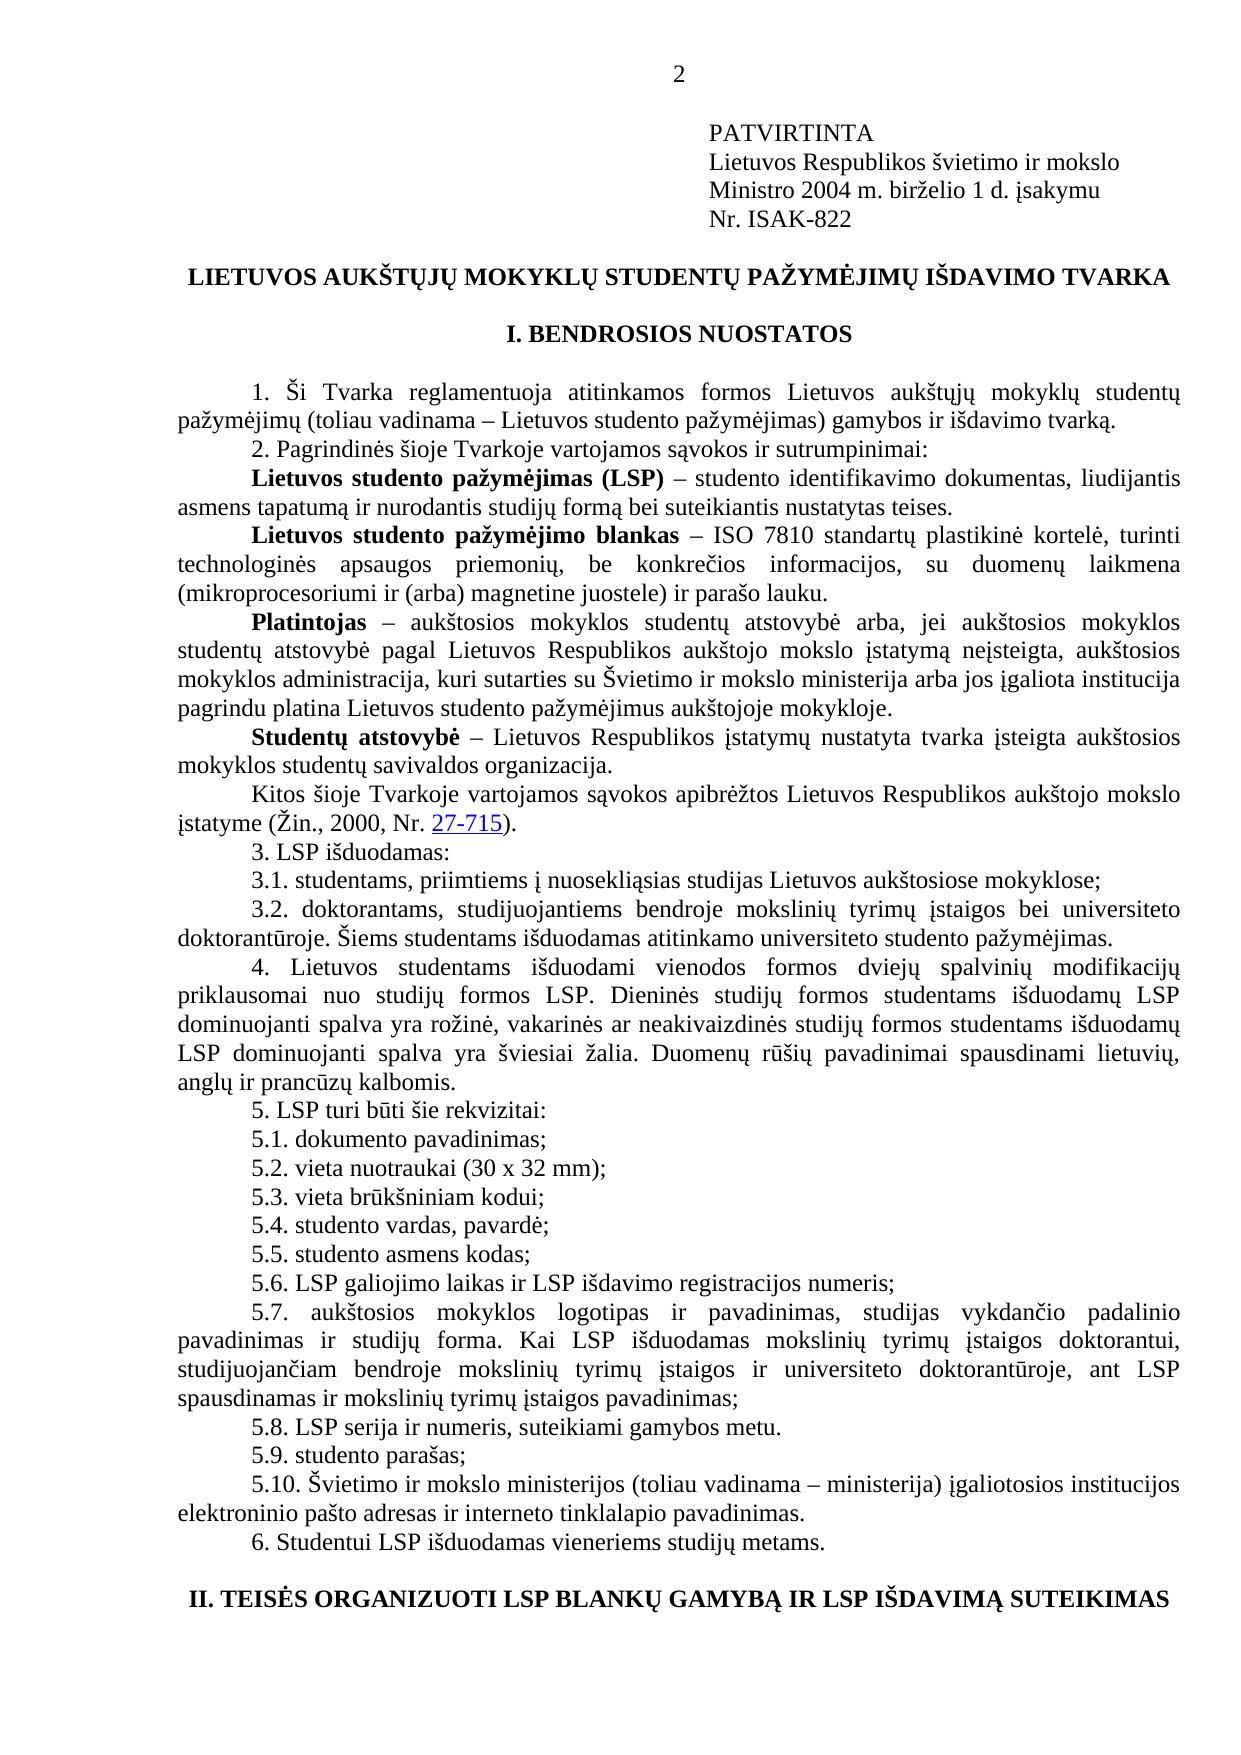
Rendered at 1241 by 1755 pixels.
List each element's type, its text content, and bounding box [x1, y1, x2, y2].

text 5.1. dokumento pavadinimas; [177, 1124, 1181, 1153]
text 5.4. studento vardas, pavardė; [177, 1211, 1181, 1239]
text 3.1. studentams, priimtiems į nuosekliąsias studijas Lietuvos aukštosiose mokyklose; [177, 866, 1181, 894]
text 5. LSP turi būti šie rekvizitai: [177, 1096, 1181, 1124]
text Studentų atstovybė – Lietuvos Respublikos įstatymų nustatyta tvarka įsteigta aukštosios mokyklos studentų savivaldos organizacija. [177, 722, 1181, 779]
text 5.5. studento asmens kodas; [177, 1239, 1181, 1268]
text 5.6. LSP galiojimo laikas ir LSP išdavimo registracijos numeris; [177, 1268, 1181, 1297]
text 6. Studentui LSP išduodamas vieneriems studijų metams. [177, 1527, 1181, 1556]
text I. Bendrosios nuostatos [177, 319, 1181, 348]
text LIETUVOS AUKŠTŲJŲ MOKYKLŲ STUDENTŲ PAŽYMĖJIMŲ IŠDAVIMO TVARKA [177, 262, 1181, 291]
text PATVIRTINTA [709, 118, 1181, 147]
text Lietuvos studento pažymėjimas (LSP) – studento identifikavimo dokumentas, liudijantis asmens tapatumą ir nurodantis studijų formą bei suteikiantis nustatytas teises. [177, 463, 1181, 521]
text Lietuvos studento pažymėjimo blankas – ISO 7810 standartų plastikinė kortelė, turinti technologinės apsaugos priemonių, be konkrečios informacijos, su duomenų laikmena (mikroprocesoriumi ir (arba) magnetine juostele) ir parašo lauku. [177, 521, 1181, 607]
text Ministro 2004 m. birželio 1 d. įsakymu [177, 176, 1181, 204]
text 5.3. vieta brūkšniniam kodui; [177, 1182, 1181, 1211]
text 3.2. doktorantams, studijuojantiems bendroje mokslinių tyrimų įstaigos bei universiteto doktorantūroje. Šiems studentams išduodamas atitinkamo universiteto studento pažymėjimas. [177, 894, 1181, 952]
text 5.7. aukštosios mokyklos logotipas ir pavadinimas, studijas vykdančio padalinio pavadinimas ir studijų forma. Kai LSP išduodamas mokslinių tyrimų įstaigos doktorantui, studijuojančiam bendroje mokslinių tyrimų įstaigos ir universiteto doktorantūroje, ant LSP spausdinamas ir mokslinių tyrimų įstaigos pavadinimas; [177, 1297, 1181, 1412]
text 3. LSP išduodamas: [177, 837, 1181, 866]
text 5.9. studento parašas; [177, 1441, 1181, 1469]
text 4. Lietuvos studentams išduodami vienodos formos dviejų spalvinių modifikacijų priklausomai nuo studijų formos LSP. Dieninės studijų formos studentams išduodamų LSP dominuojanti spalva yra rožinė, vakarinės ar neakivaizdinės studijų formos studentams išduodamų LSP dominuojanti spalva yra šviesiai žalia. Duomenų rūšių pavadinimai spausdinami lietuvių, anglų ir prancūzų kalbomis. [177, 952, 1181, 1096]
text Kitos šioje Tvarkoje vartojamos sąvokos apibrėžtos Lietuvos Respublikos aukštojo mokslo įstatyme (Žin., 2000, Nr. 27-715). [177, 779, 1181, 837]
text 1. Ši Tvarka reglamentuoja atitinkamos formos Lietuvos aukštųjų mokyklų studentų pažymėjimų (toliau vadinama – Lietuvos studento pažymėjimas) gamybos ir išdavimo tvarką. [177, 377, 1181, 434]
text Platintojas – aukštosios mokyklos studentų atstovybė arba, jei aukštosios mokyklos studentų atstovybė pagal Lietuvos Respublikos aukštojo mokslo įstatymą neįsteigta, aukštosios mokyklos administracija, kuri sutarties su Švietimo ir mokslo ministerija arba jos įgaliota institucija pagrindu platina Lietuvos studento pažymėjimus aukštojoje mokykloje. [177, 607, 1181, 722]
text Lietuvos Respublikos švietimo ir mokslo [177, 147, 1181, 176]
text 5.10. Švietimo ir mokslo ministerijos (toliau vadinama – ministerija) įgaliotosios institucijos elektroninio pašto adresas ir interneto tinklalapio pavadinimas. [177, 1469, 1181, 1527]
text 2. Pagrindinės šioje Tvarkoje vartojamos sąvokos ir sutrumpinimai: [177, 434, 1181, 463]
text II. TEISĖS ORGANIZUOTI LSP BLANKŲ GAMYBĄ IR LSP IŠDAVIMĄ SUTEIKIMAS [177, 1584, 1181, 1613]
text 5.2. vieta nuotraukai (30 x 32 mm); [177, 1153, 1181, 1182]
text 5.8. LSP serija ir numeris, suteikiami gamybos metu. [177, 1412, 1181, 1441]
text Nr. ISAK-822 [177, 204, 1181, 233]
